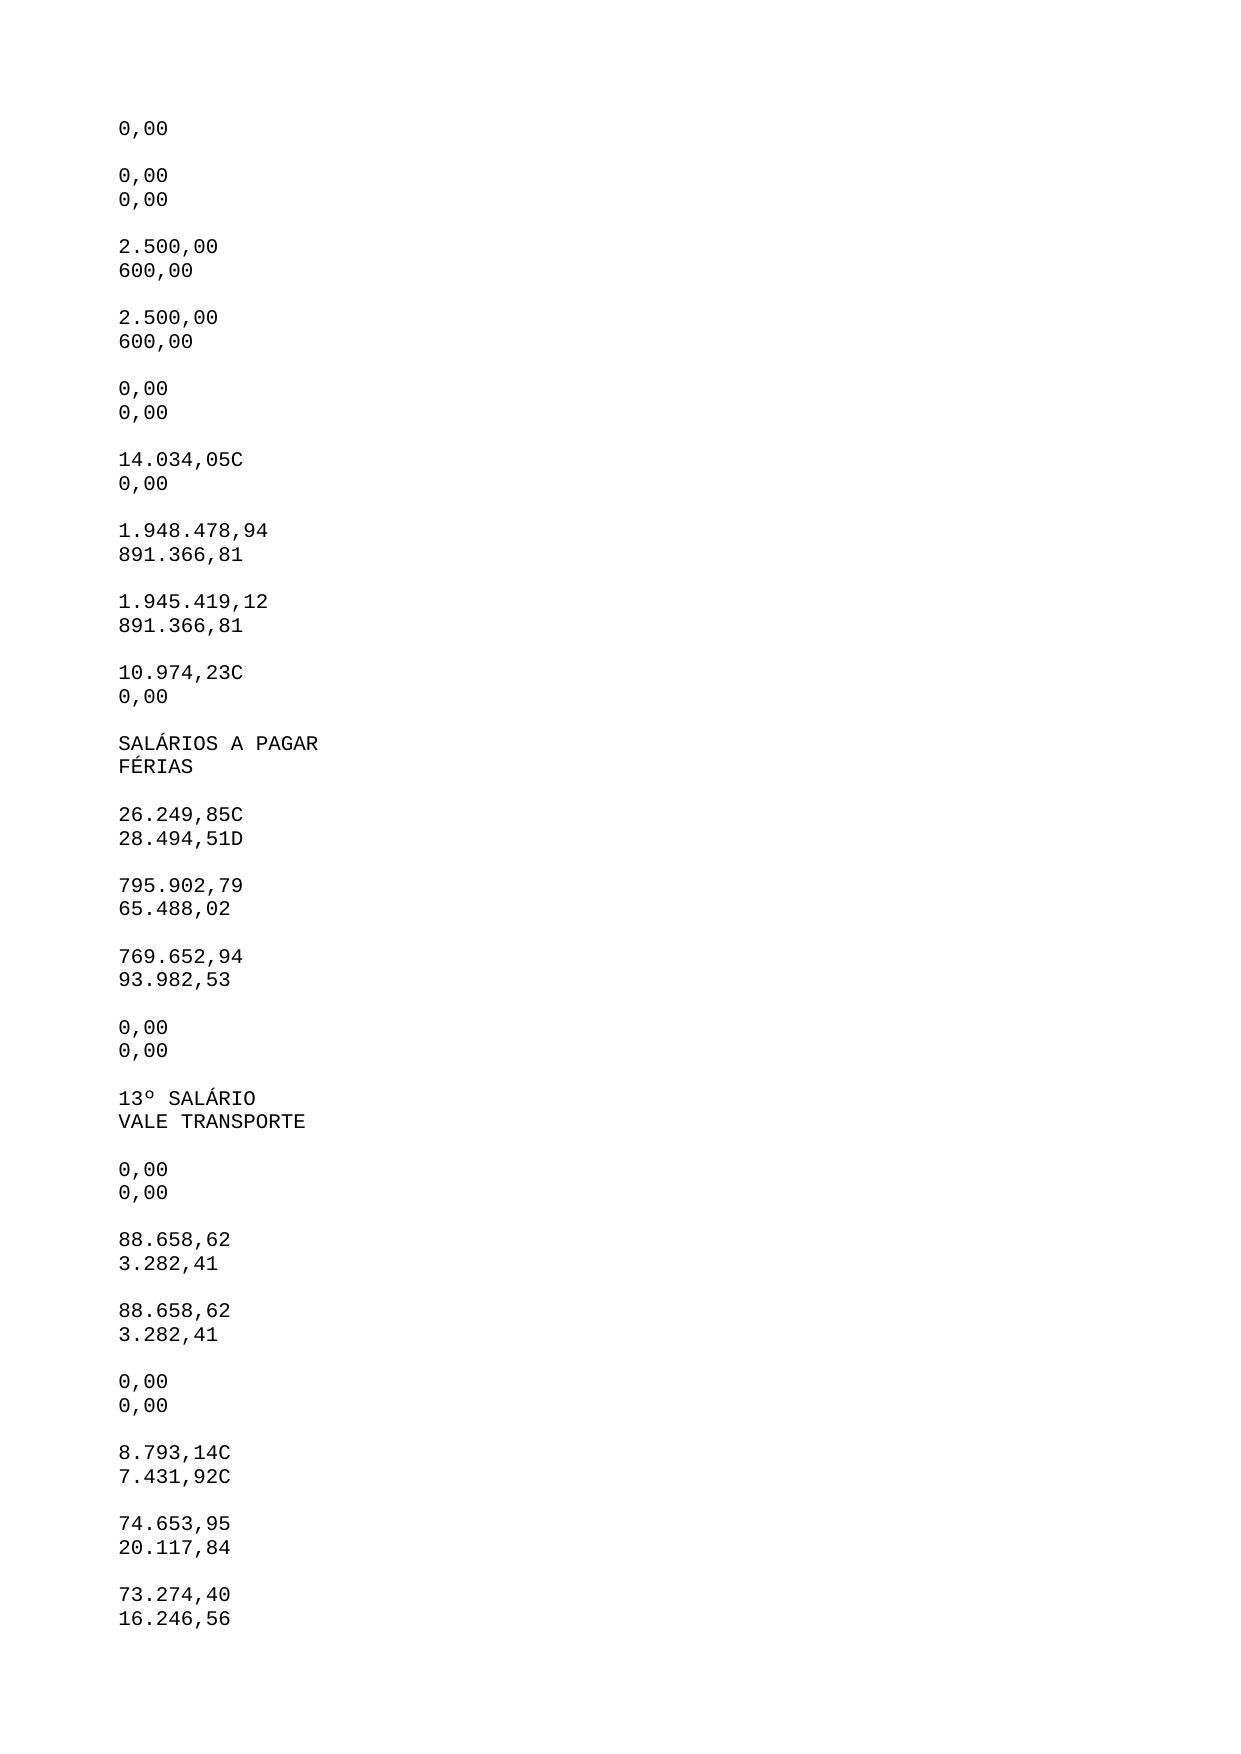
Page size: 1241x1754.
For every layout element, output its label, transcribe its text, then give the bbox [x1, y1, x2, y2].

text 73.274,40 [118, 1584, 1122, 1608]
text 88.658,62 [118, 1300, 1122, 1324]
text 0,00 [118, 402, 1122, 426]
text 0,00 [118, 1182, 1122, 1206]
text 13º SALÁRIO [118, 1088, 1122, 1111]
text 0,00 [118, 1040, 1122, 1064]
text 16.246,56 [118, 1608, 1122, 1631]
text 2.500,00 [118, 307, 1122, 331]
text 3.282,41 [118, 1253, 1122, 1277]
text 891.366,81 [118, 544, 1122, 567]
text 0,00 [118, 1017, 1122, 1040]
text FÉRIAS [118, 757, 1122, 780]
text 2.500,00 [118, 236, 1122, 260]
text 26.249,85C [118, 804, 1122, 827]
text 14.034,05C [118, 449, 1122, 473]
text 3.282,41 [118, 1324, 1122, 1348]
text 0,00 [118, 189, 1122, 213]
text 0,00 [118, 118, 1122, 142]
text 769.652,94 [118, 946, 1122, 969]
text 795.902,79 [118, 875, 1122, 898]
text 20.117,84 [118, 1537, 1122, 1561]
text 74.653,95 [118, 1513, 1122, 1537]
text 0,00 [118, 165, 1122, 189]
text SALÁRIOS A PAGAR [118, 733, 1122, 757]
text 8.793,14C [118, 1442, 1122, 1466]
text 28.494,51D [118, 827, 1122, 851]
text 0,00 [118, 473, 1122, 496]
text 65.488,02 [118, 898, 1122, 922]
text 88.658,62 [118, 1229, 1122, 1253]
text 600,00 [118, 260, 1122, 284]
text 600,00 [118, 331, 1122, 354]
text 0,00 [118, 686, 1122, 709]
text VALE TRANSPORTE [118, 1111, 1122, 1135]
text 0,00 [118, 1371, 1122, 1395]
text 0,00 [118, 1395, 1122, 1419]
text 0,00 [118, 378, 1122, 402]
text 10.974,23C [118, 662, 1122, 686]
text 0,00 [118, 1158, 1122, 1182]
text 93.982,53 [118, 969, 1122, 993]
text 1.948.478,94 [118, 520, 1122, 544]
text 891.366,81 [118, 615, 1122, 638]
text 1.945.419,12 [118, 591, 1122, 615]
text 7.431,92C [118, 1466, 1122, 1489]
